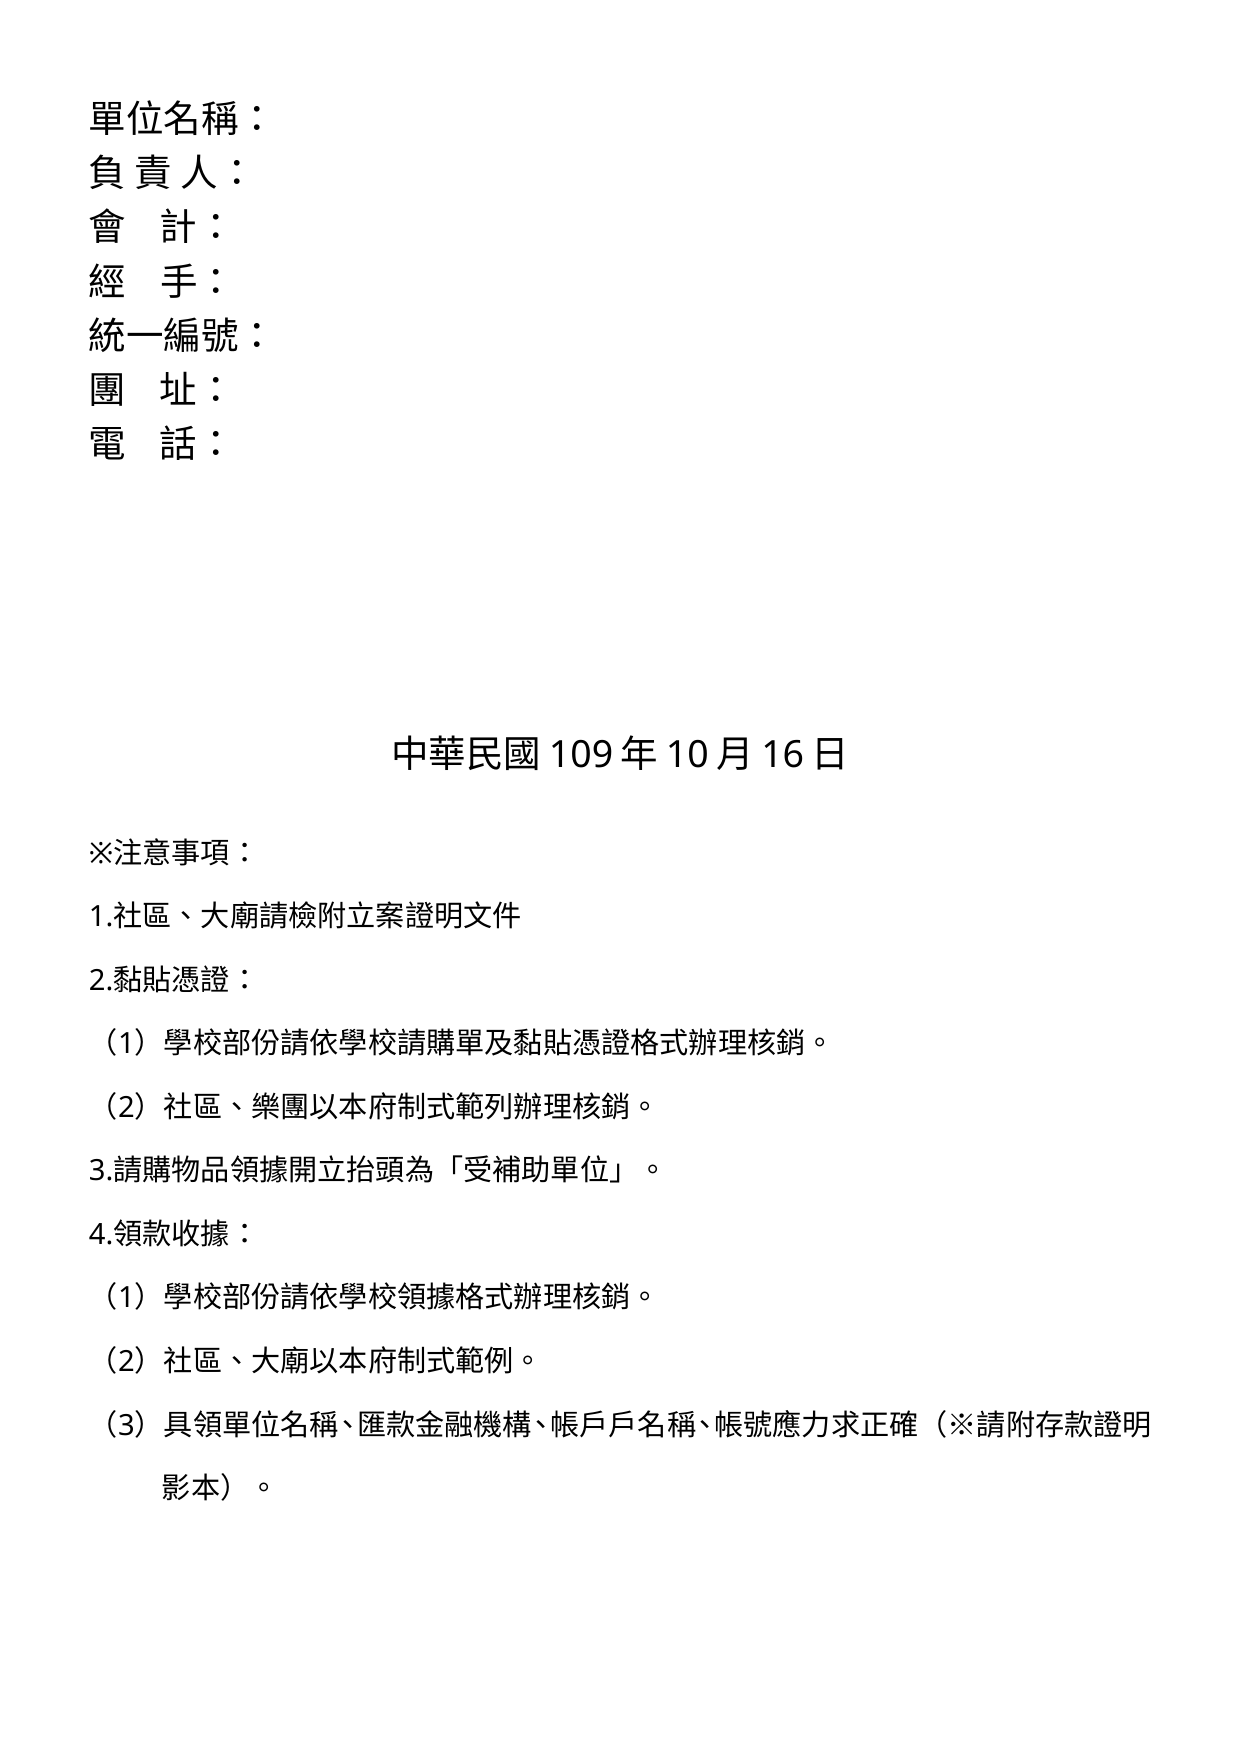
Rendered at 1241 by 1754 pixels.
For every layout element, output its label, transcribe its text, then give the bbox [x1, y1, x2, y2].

text （2）社區、大廟以本府制式範例。 [89, 1338, 1152, 1380]
text （3）具領單位名稱、匯款金融機構、帳戶戶名稱、帳號應力求正確（※請附存款證明影本）。 [89, 1401, 1152, 1507]
text 負 責 人： [89, 143, 1152, 197]
text 電 話： [89, 414, 1152, 468]
text 團 址： [89, 360, 1152, 414]
text 1.社區、大廟請檢附立案證明文件 [89, 893, 1152, 935]
text （1）學校部份請依學校領據格式辦理核銷。 [89, 1274, 1152, 1316]
text ※注意事項： [89, 829, 1152, 872]
text 經 手： [89, 251, 1152, 306]
text 中華民國109年10月16日 [89, 724, 1152, 778]
text （2）社區、樂團以本府制式範列辦理核銷。 [89, 1083, 1152, 1126]
text 單位名稱： [89, 89, 1152, 143]
text （1）學校部份請依學校請購單及黏貼憑證格式辦理核銷。 [89, 1020, 1152, 1062]
text 統一編號： [89, 306, 1152, 360]
text 3.請購物品領據開立抬頭為「受補助單位」。 [89, 1147, 1152, 1189]
text 4.領款收據： [89, 1211, 1152, 1253]
text 會 計： [89, 197, 1152, 251]
text 2.黏貼憑證： [89, 956, 1152, 999]
